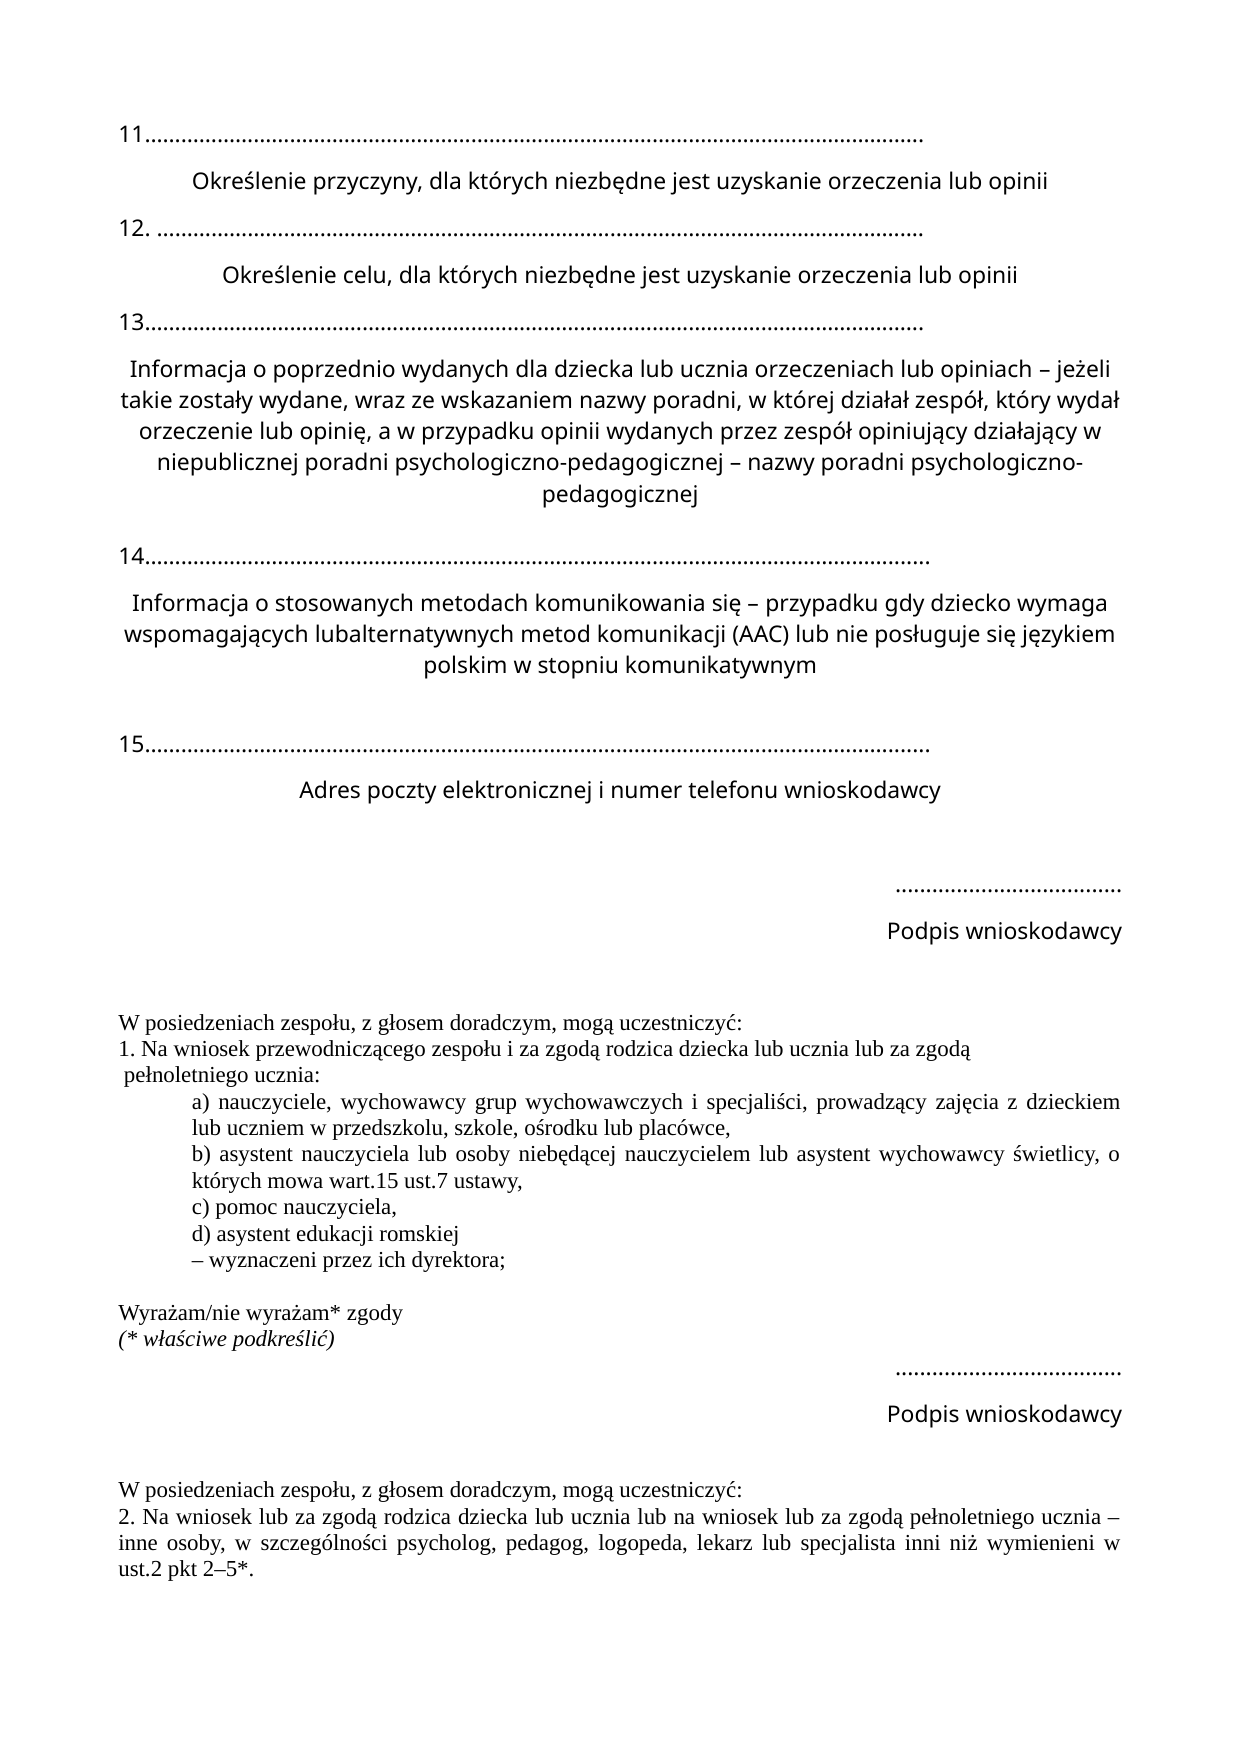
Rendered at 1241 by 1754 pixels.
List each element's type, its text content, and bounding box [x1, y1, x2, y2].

list – wyznaczeni przez ich dyrektora; [192, 1246, 1122, 1272]
text Określenie celu, dla których niezbędne jest uzyskanie orzeczenia lub opinii [118, 259, 1122, 290]
text (* właściwe podkreślić) [118, 1325, 1122, 1351]
text Podpis wnioskodawcy [118, 915, 1122, 946]
text b) asystent nauczyciela lub osoby niebędącej nauczycielem lub asystent wychowawcy świetlicy, o których mowa wart.15 ust.7 ustawy, [192, 1141, 1122, 1193]
text Określenie przyczyny, dla których niezbędne jest uzyskanie orzeczenia lub opinii [118, 165, 1122, 196]
text c) pomoc nauczyciela, [192, 1193, 1122, 1219]
text Podpis wnioskodawcy [118, 1398, 1122, 1429]
text W posiedzeniach zespołu, z głosem doradczym, mogą uczestniczyć: [118, 1009, 1122, 1035]
text pełnoletniego ucznia: [118, 1061, 1122, 1088]
text a) nauczyciele, wychowawcy grup wychowawczych i specjaliści, prowadzący zajęcia z dzieckiem lub uczniem w przedszkolu, szkole, ośrodku lub placówce, [192, 1088, 1122, 1141]
text 12. ………………………………………………………………………………………………………………. [118, 212, 1122, 243]
text Informacja o poprzednio wydanych dla dziecka lub ucznia orzeczeniach lub opiniach – jeżeli takie zostały wydane, wraz ze wskazaniem nazwy poradni, w której działał zespół, który wydał orzeczenie lub opinię, a w przypadku opinii wydanych przez zespół opiniujący działający w niepublicznej poradni psychologiczno-pedagogicznej – nazwy poradni psychologiczno-pedagogicznej [118, 352, 1122, 509]
text 14……………………………………………………………………………………………………………....... [118, 540, 1122, 571]
list d) asystent edukacji romskiej [192, 1219, 1122, 1246]
text 13………………………………………………………………………………………………………………... [118, 306, 1122, 337]
text Adres poczty elektronicznej i numer telefonu wnioskodawcy [118, 774, 1122, 806]
text Informacja o stosowanych metodach komunikowania się – przypadku gdy dziecko wymaga wspomagających lubalternatywnych metod komunikacji (AAC) lub nie posługuje się językiem polskim w stopniu komunikatywnym [118, 587, 1122, 681]
text 2. Na wniosek lub za zgodą rodzica dziecka lub ucznia lub na wniosek lub za zgodą pełnoletniego ucznia – inne osoby, w szczególności psycholog, pedagog, logopeda, lekarz lub specjalista inni niż wymienieni w ust.2 pkt 2–5*. [118, 1503, 1122, 1582]
text Wyrażam/nie wyrażam* zgody [118, 1299, 1122, 1325]
text 11………………………………………………………………………………………………………………... [118, 118, 1122, 149]
text ..................................... [118, 868, 1122, 899]
text ..................................... [118, 1351, 1122, 1383]
text 1. Na wniosek przewodniczącego zespołu i za zgodą rodzica dziecka lub ucznia lub za zgodą [118, 1035, 1122, 1061]
text 15……………………………………………………………………………………………………………....... [118, 727, 1122, 759]
text W posiedzeniach zespołu, z głosem doradczym, mogą uczestniczyć: [118, 1476, 1122, 1503]
